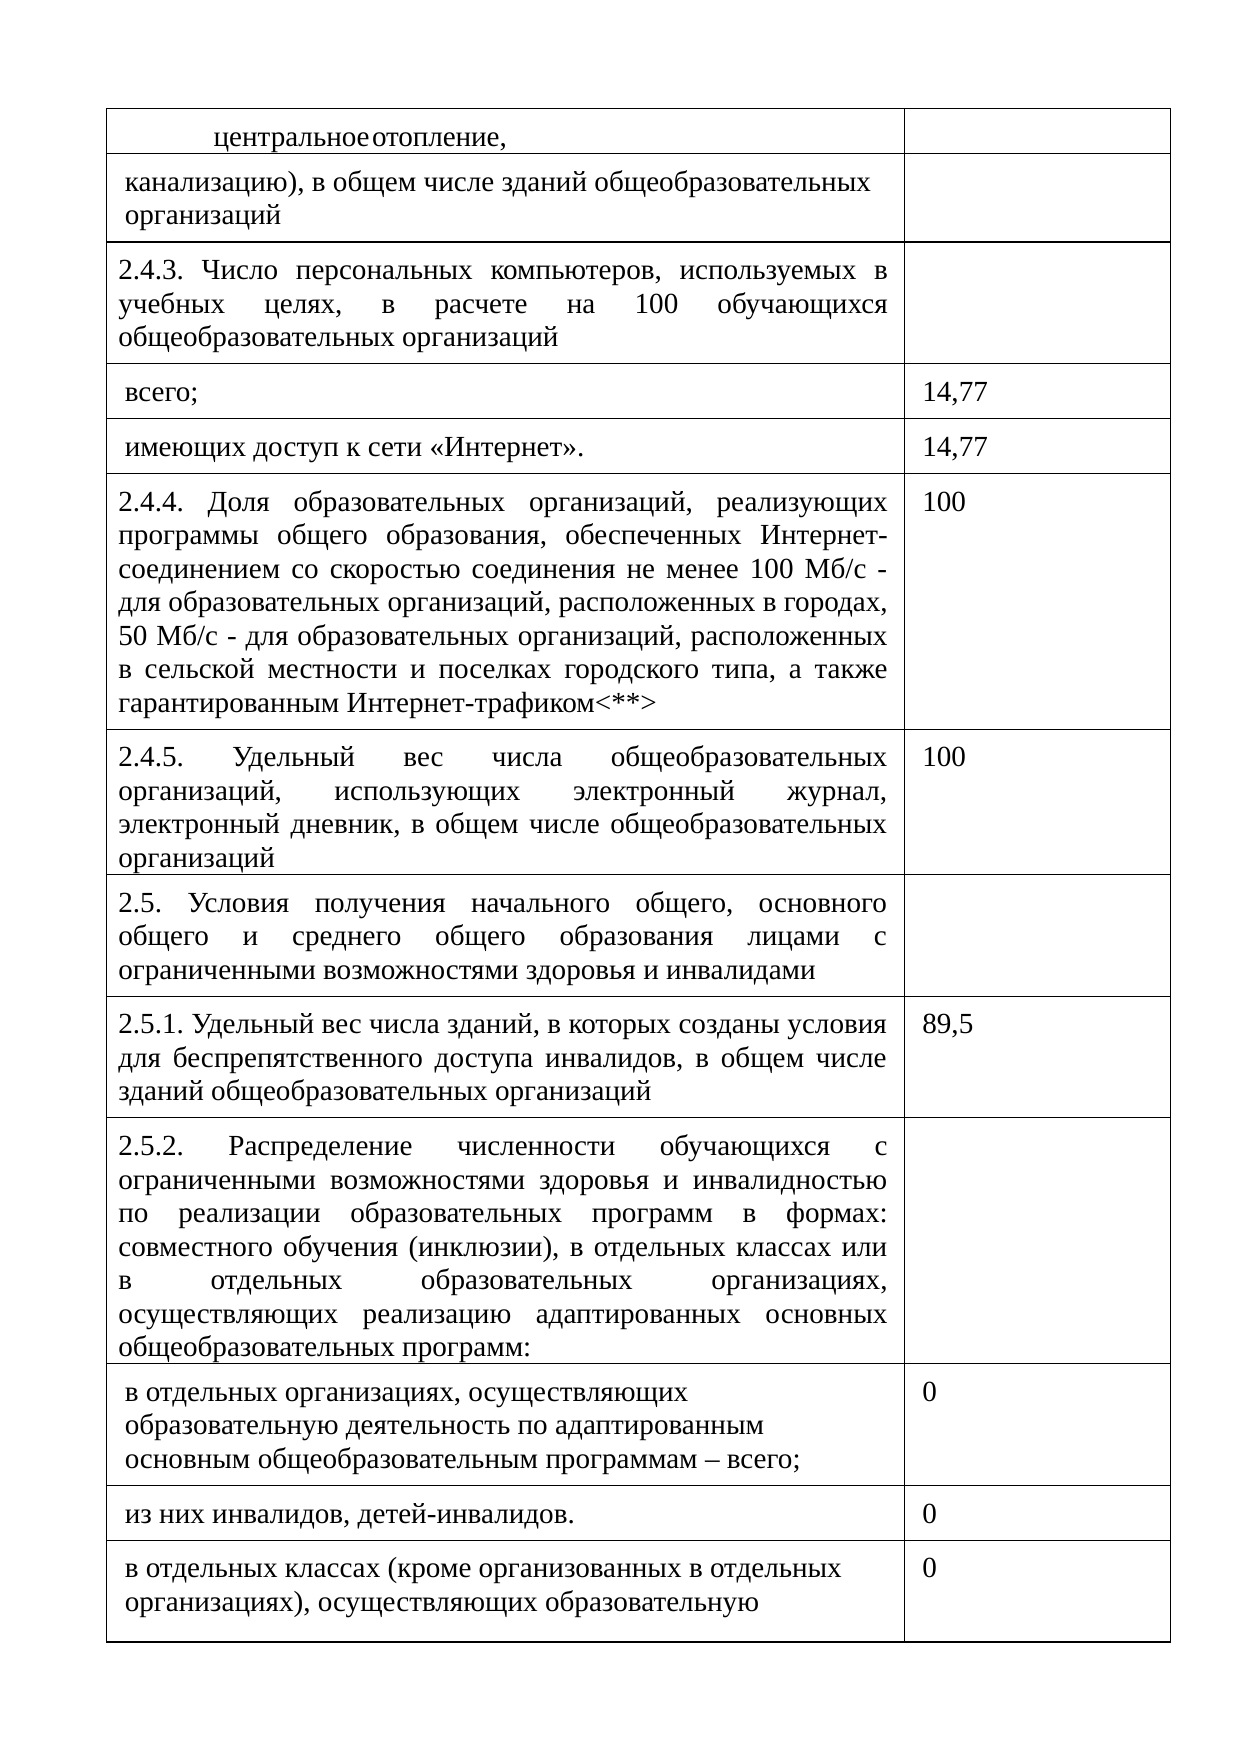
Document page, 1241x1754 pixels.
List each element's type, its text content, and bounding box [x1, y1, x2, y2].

table_cell 2.5.1. Удельный вес числа зданий, в которых созданы условия для беспрепятственного доступа инвалидов, в общем числе зданий общеобразовательных организаций [107, 997, 904, 1117]
table_cell [905, 154, 1170, 241]
table_cell 2.5. Условия получения начального общего, основного общего и среднего общего образования лицами с ограниченными возможностями здоровья и инвалидами [107, 875, 904, 996]
table_cell в отдельных организациях, осуществляющих образовательную деятельность по адаптированным основным общеобразовательным программам – всего; [107, 1364, 904, 1485]
table_cell [905, 243, 1170, 363]
table_cell в отдельных классах (кроме организованных в отдельных организациях), осуществляющих образовательную [107, 1541, 904, 1641]
table_cell из них инвалидов, детей-инвалидов. [107, 1486, 904, 1539]
table_cell 0 [905, 1486, 1170, 1539]
table_cell всего; [107, 364, 904, 418]
table_cell 100 [905, 730, 1170, 874]
table_cell 89,5 [905, 997, 1170, 1117]
table_cell 0 [905, 1541, 1170, 1641]
table_cell канализацию), в общем числе зданий общеобразовательных организаций [107, 154, 904, 241]
table_cell 2.5.2. Распределение численности обучающихся с ограниченными возможностями здоровья и инвалидностью по реализации образовательных программ в формах: совместного обучения (инклюзии), в отдельных классах или в отдельных образовательных организациях, осуществляющих реализацию адаптированных основных общеобразовательных программ: [107, 1118, 904, 1363]
table_cell 2.4.5. Удельный вес числа общеобразовательных организаций, использующих электронный журнал, электронный дневник, в общем числе общеобразовательных организаций [107, 730, 904, 874]
table_cell 2.4.4. Доля образовательных организаций, реализующих программы общего образования, обеспеченных Интернет- соединением со скоростью соединения не менее 100 Мб/с - для образовательных организаций, расположенных в городах, 50 Мб/с - для образовательных организаций, расположенных в сельской местности и поселках городского типа, а также гарантированным Интернет-трафиком<**> [107, 474, 904, 729]
table_cell 0 [905, 1364, 1170, 1485]
table_cell 14,77 [905, 419, 1170, 473]
table_cell 14,77 [905, 364, 1170, 418]
table_cell [905, 875, 1170, 996]
table_cell 2.4.3. Число персональных компьютеров, используемых в учебных целях, в расчете на 100 обучающихся общеобразовательных организаций [107, 243, 904, 363]
table_cell [905, 1118, 1170, 1363]
table_cell 100 [905, 474, 1170, 729]
table_cell [905, 109, 1170, 153]
table_cell имеющих доступ к сети «Интернет». [107, 419, 904, 473]
table_cell центральное отопление, [107, 109, 904, 153]
